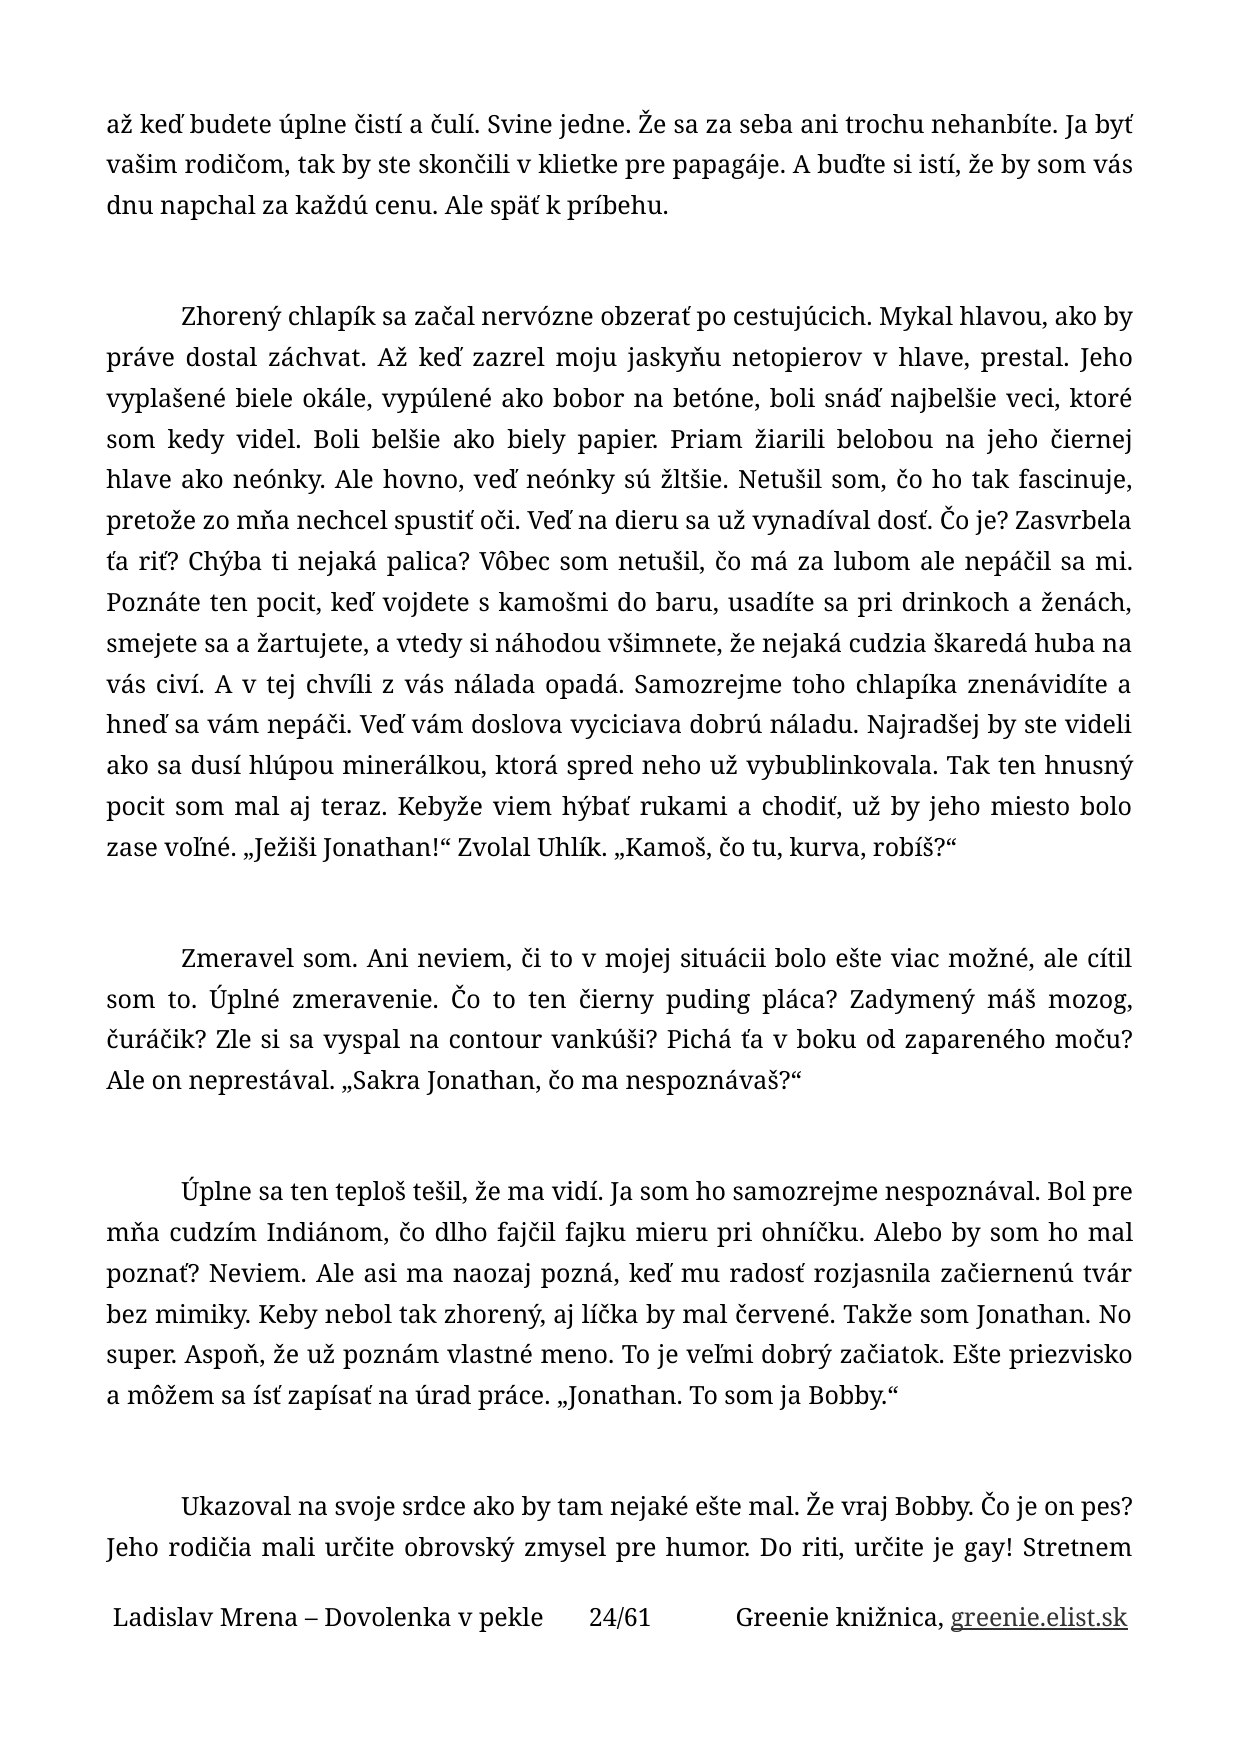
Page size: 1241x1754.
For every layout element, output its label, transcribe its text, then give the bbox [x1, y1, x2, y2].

text Zhorený chlapík sa začal nervózne obzerať po cestujúcich. Mykal hlavou, ako by práve dostal záchvat. Až keď zazrel moju jaskyňu netopierov v hlave, prestal. Jeho vyplašené biele okále, vypúlené ako bobor na betóne, boli snáď najbelšie veci, ktoré som kedy videl. Boli belšie ako biely papier. Priam žiarili belobou na jeho čiernej hlave ako neónky. Ale hovno, veď neónky sú žltšie. Netušil som, čo ho tak fascinuje, pretože zo mňa nechcel spustiť oči. Veď na dieru sa už vynadíval dosť. Čo je? Zasvrbela ťa riť? Chýba ti nejaká palica? Vôbec som netušil, čo má za lubom ale nepáčil sa mi. Poznáte ten pocit, keď vojdete s kamošmi do baru, usadíte sa pri drinkoch a ženách, smejete sa a žartujete, a vtedy si náhodou všimnete, že nejaká cudzia škaredá huba na vás civí. A v tej chvíli z vás nálada opadá. Samozrejme toho chlapíka znenávidíte a hneď sa vám nepáči. Veď vám doslova vyciciava dobrú náladu. Najradšej by ste videli ako sa dusí hlúpou minerálkou, ktorá spred neho už vybublinkovala. Tak ten hnusný pocit som mal aj teraz. Kebyže viem hýbať rukami a chodiť, už by jeho miesto bolo zase voľné. „Ježiši Jonathan!“ Zvolal Uhlík. „Kamoš, čo tu, kurva, robíš?“ [106, 299, 1134, 864]
text Úplne sa ten teploš tešil, že ma vidí. Ja som ho samozrejme nespoznával. Bol pre mňa cudzím Indiánom, čo dlho fajčil fajku mieru pri ohníčku. Alebo by som ho mal poznať? Neviem. Ale asi ma naozaj pozná, keď mu radosť rozjasnila začiernenú tvár bez mimiky. Keby nebol tak zhorený, aj líčka by mal červené. Takže som Jonathan. No super. Aspoň, že už poznám vlastné meno. To je veľmi dobrý začiatok. Ešte priezvisko a môžem sa ísť zapísať na úrad práce. „Jonathan. To som ja Bobby.“ [106, 1174, 1134, 1412]
text až keď budete úplne čistí a čulí. Svine jedne. Že sa za seba ani trochu nehanbíte. Ja byť vašim rodičom, tak by ste skončili v klietke pre papagáje. A buďte si istí, že by som vás dnu napchal za každú cenu. Ale späť k príbehu. [106, 106, 1134, 222]
text Zmeravel som. Ani neviem, či to v mojej situácii bolo ešte viac možné, ale cítil som to. Úplné zmeravenie. Čo to ten čierny puding pláca? Zadymený máš mozog, čuráčik? Zle si sa vyspal na contour vankúši? Pichá ťa v boku od zapareného moču? Ale on neprestával. „Sakra Jonathan, čo ma nespoznávaš?“ [106, 940, 1134, 1097]
text Ukazoval na svoje srdce ako by tam nejaké ešte mal. Že vraj Bobby. Čo je on pes? Jeho rodičia mali určite obrovský zmysel pre humor. Do riti, určite je gay! Stretnem [106, 1489, 1134, 1564]
